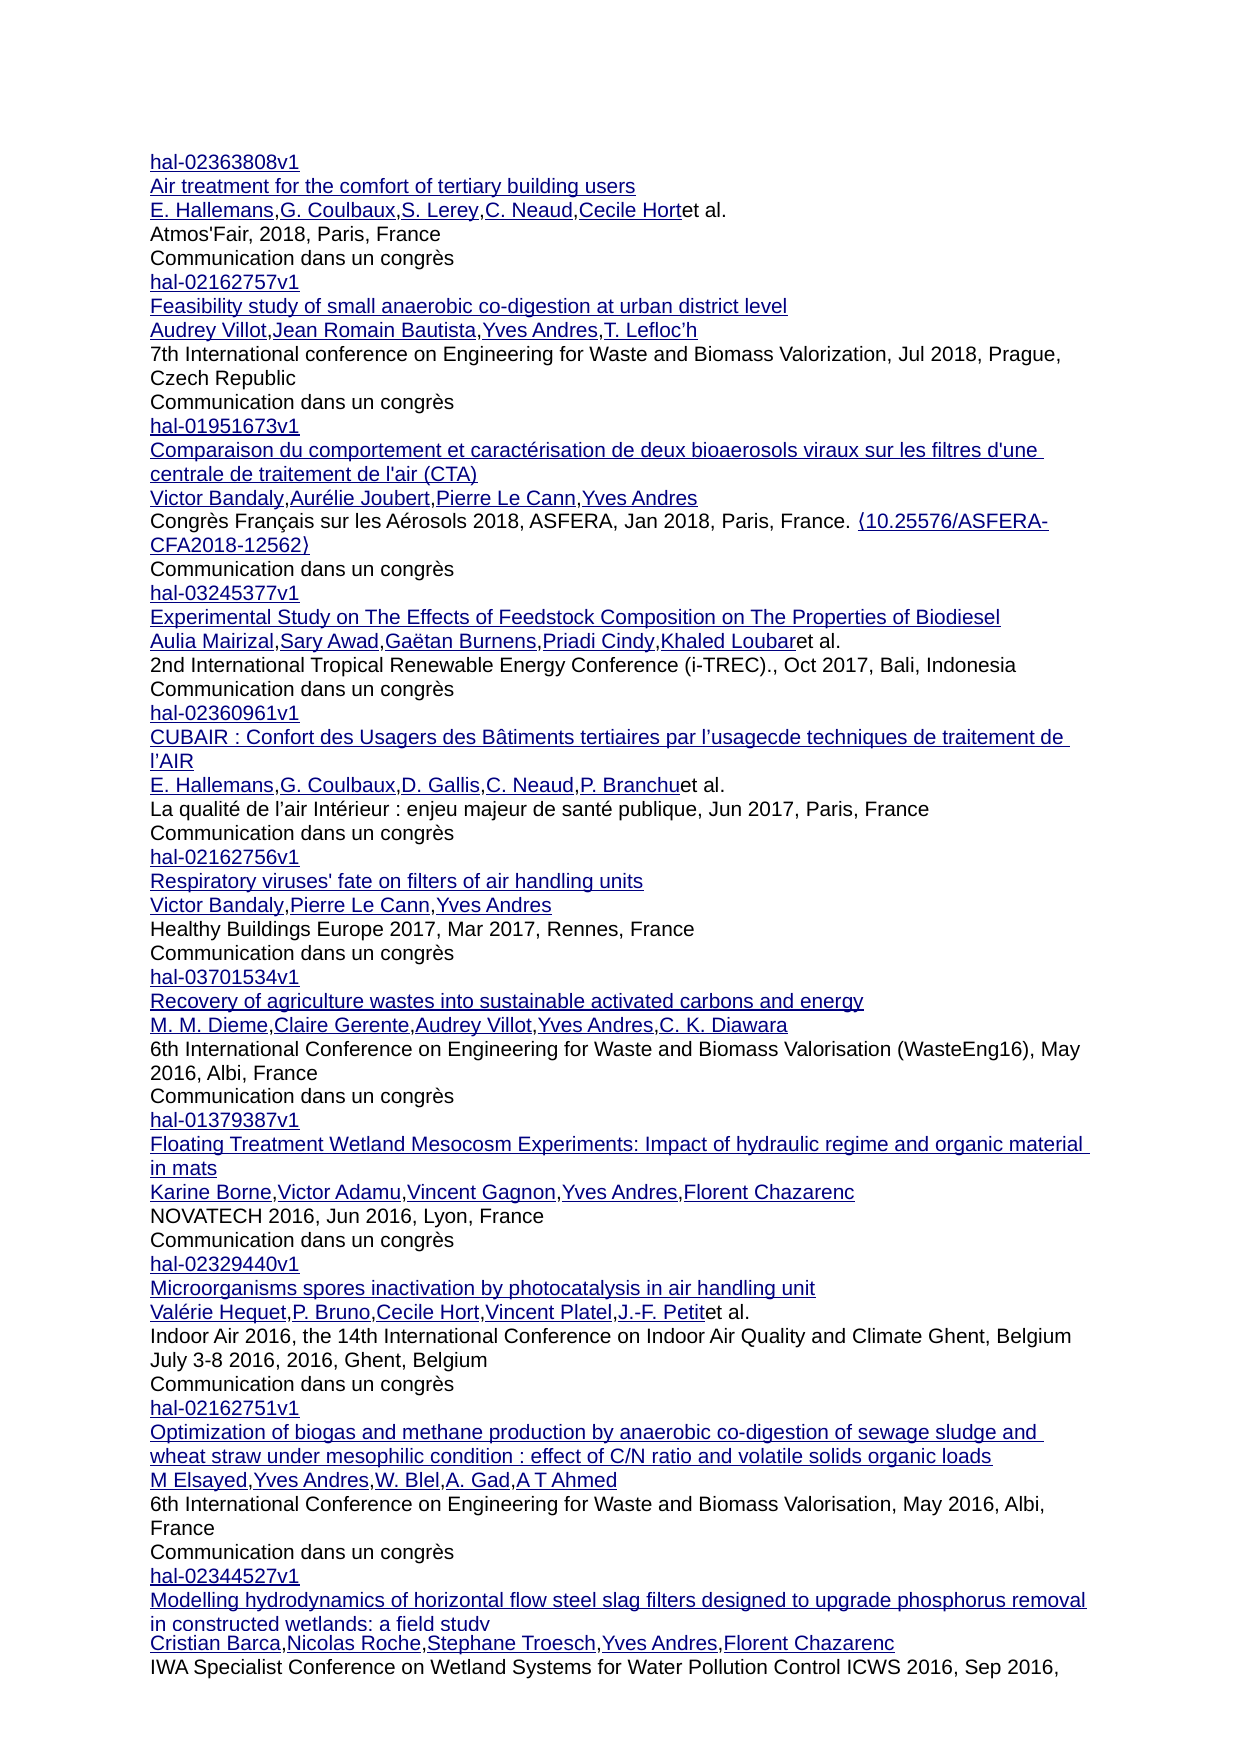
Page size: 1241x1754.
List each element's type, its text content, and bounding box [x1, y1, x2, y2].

table_cell Feasibility study of small anaerobic co-digestion at urban district level Audrey Villot,Jean Romain Bautista,Yves Andres,T. Lefloc’h 7th International conference on Engineering for Waste and Biomass Valorization, Jul 2018, Prague, Czech Republic Communication dans un congrès hal-01951673v1 [150, 294, 1090, 437]
table_cell hal-02363808v1 [150, 150, 1090, 174]
table_cell Recovery of agriculture wastes into sustainable activated carbons and energy M. M. Dieme,Claire Gerente,Audrey Villot,Yves Andres,C. K. Diawara 6th International Conference on Engineering for Waste and Biomass Valorisation (WasteEng16), May 2016, Albi, France Communication dans un congrès hal-01379387v1 [150, 989, 1090, 1132]
table_cell Comparaison du comportement et caractérisation de deux bioaerosols viraux sur les filtres d'une centrale de traitement de l'air (CTA) Victor Bandaly,Aurélie Joubert,Pierre Le Cann,Yves Andres Congrès Français sur les Aérosols 2018, ASFERA, Jan 2018, Paris, France. ⟨10.25576/ASFERA-CFA2018-12562⟩ Communication dans un congrès hal-03245377v1 [150, 438, 1090, 605]
table_cell Experimental Study on The Effects of Feedstock Composition on The Properties of Biodiesel Aulia Mairizal,Sary Awad,Gaëtan Burnens,Priadi Cindy,Khaled Loubaret al. 2nd International Tropical Renewable Energy Conference (i-TREC)., Oct 2017, Bali, Indonesia Communication dans un congrès hal-02360961v1 [150, 605, 1090, 725]
table_cell Respiratory viruses' fate on filters of air handling units Victor Bandaly,Pierre Le Cann,Yves Andres Healthy Buildings Europe 2017, Mar 2017, Rennes, France Communication dans un congrès hal-03701534v1 [150, 869, 1090, 988]
table_cell CUBAIR : Confort des Usagers des Bâtiments tertiaires par l’usagecde techniques de traitement de l’AIR E. Hallemans,G. Coulbaux,D. Gallis,C. Neaud,P. Branchuet al. La qualité de l’air Intérieur : enjeu majeur de santé publique, Jun 2017, Paris, France Communication dans un congrès hal-02162756v1 [150, 725, 1090, 869]
table_cell Air treatment for the comfort of tertiary building users E. Hallemans,G. Coulbaux,S. Lerey,C. Neaud,Cecile Hortet al. Atmos'Fair, 2018, Paris, France Communication dans un congrès hal-02162757v1 [150, 174, 1090, 294]
table_cell Microorganisms spores inactivation by photocatalysis in air handling unit Valérie Hequet,P. Bruno,Cecile Hort,Vincent Platel,J.-F. Petitet al. Indoor Air 2016, the 14th International Conference on Indoor Air Quality and Climate Ghent, Belgium July 3-8 2016, 2016, Ghent, Belgium Communication dans un congrès hal-02162751v1 [150, 1276, 1090, 1420]
table_cell in mats Karine Borne,Victor Adamu,Vincent Gagnon,Yves Andres,Florent Chazarenc NOVATECH 2016, Jun 2016, Lyon, France Communication dans un congrès hal-02329440v1 [150, 1154, 1090, 1276]
table_cell Floating Treatment Wetland Mesocosm Experiments: Impact of hydraulic regime and organic material [150, 1132, 1090, 1153]
table_cell Optimization of biogas and methane production by anaerobic co-digestion of sewage sludge and wheat straw under mesophilic condition : effect of C/N ratio and volatile solids organic loads M Elsayed,Yves Andres,W. Blel,A. Gad,A T Ahmed 6th International Conference on Engineering for Waste and Biomass Valorisation, May 2016, Albi, France Communication dans un congrès hal-02344527v1 [150, 1420, 1090, 1587]
table_cell Modelling hydrodynamics of horizontal flow steel slag filters designed to upgrade phosphorus removal in constructed wetlands: a field study Cristian Barca,Nicolas Roche,Stephane Troesch,Yves Andres,Florent Chazarenc IWA Specialist Conference on Wetland Systems for Water Pollution Control ICWS 2016, Sep 2016, [150, 1588, 1090, 1679]
